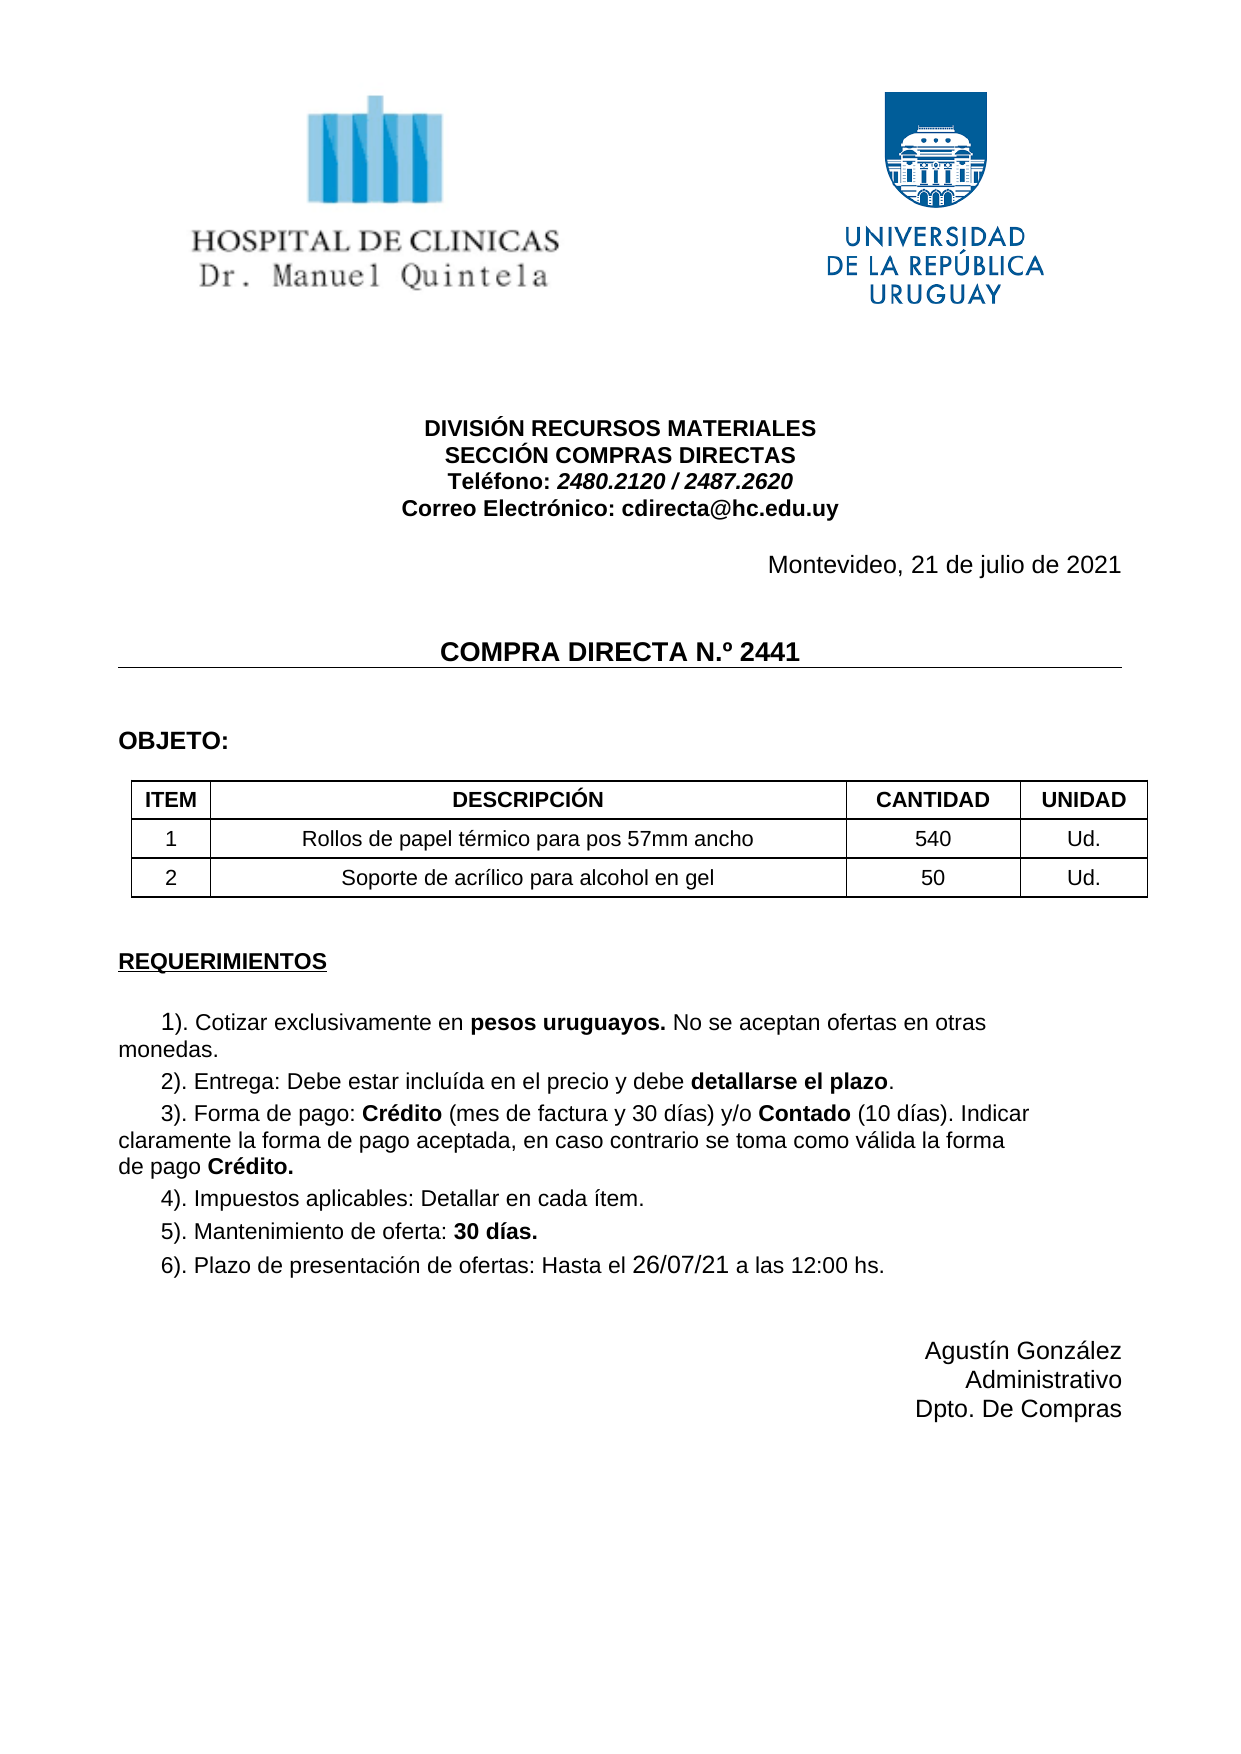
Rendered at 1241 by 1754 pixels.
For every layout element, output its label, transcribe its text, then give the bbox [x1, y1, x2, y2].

text 1). Cotizar exclusivamente en pesos uruguayos. No se aceptan ofertas en otras monedas. [118, 1007, 1122, 1062]
text 2). Entrega: Debe estar incluída en el precio y debe detallarse el plazo. [118, 1068, 1122, 1094]
text 6). Plazo de presentación de ofertas: Hasta el 26/07/21 a las 12:00 hs. [118, 1250, 1122, 1279]
text DIVISIÓN RECURSOS MATERIALES [118, 118, 1122, 442]
text Montevideo, 21 de julio de 2021 [118, 549, 1122, 578]
table_cell Ud. [1021, 820, 1147, 857]
text 5). Mantenimiento de oferta: 30 días. [118, 1218, 1122, 1244]
text OBJETO: [118, 726, 1122, 754]
text Dpto. De Compras [118, 1394, 1122, 1422]
picture [827, 92, 1044, 304]
text Agustín González [118, 1336, 1122, 1365]
table_cell Soporte de acrílico para alcohol en gel [211, 859, 846, 896]
table_cell Ud. [1021, 859, 1147, 896]
text Teléfono: 2480.2120 / 2487.2620 [118, 468, 1122, 494]
table_cell 1 [132, 820, 210, 857]
table_header UNIDAD [1021, 782, 1147, 818]
table_cell 50 [847, 859, 1020, 896]
table_cell 2 [132, 859, 210, 896]
text COMPRA DIRECTA N.º 2441 [118, 636, 1122, 667]
text SECCIÓN COMPRAS DIRECTAS [118, 442, 1122, 468]
text 3). Forma de pago: Crédito (mes de factura y 30 días) y/o Contado (10 días). Indicar claramente la forma de pago aceptada, en caso contrario se toma como válida la forma de pago Crédito. [118, 1100, 1122, 1179]
table_cell Rollos de papel térmico para pos 57mm ancho [211, 820, 846, 857]
table_header ITEM [132, 782, 210, 818]
text REQUERIMIENTOS [118, 948, 1122, 975]
text 4). Impuestos aplicables: Detallar en cada ítem. [118, 1185, 1122, 1212]
text Administrativo [118, 1365, 1122, 1394]
table_header CANTIDAD [847, 782, 1020, 818]
picture [167, 7, 577, 416]
text Correo Electrónico: cdirecta@hc.edu.uy [118, 494, 1122, 521]
table_cell 540 [847, 820, 1020, 857]
table_header DESCRIPCIÓN [211, 782, 846, 818]
